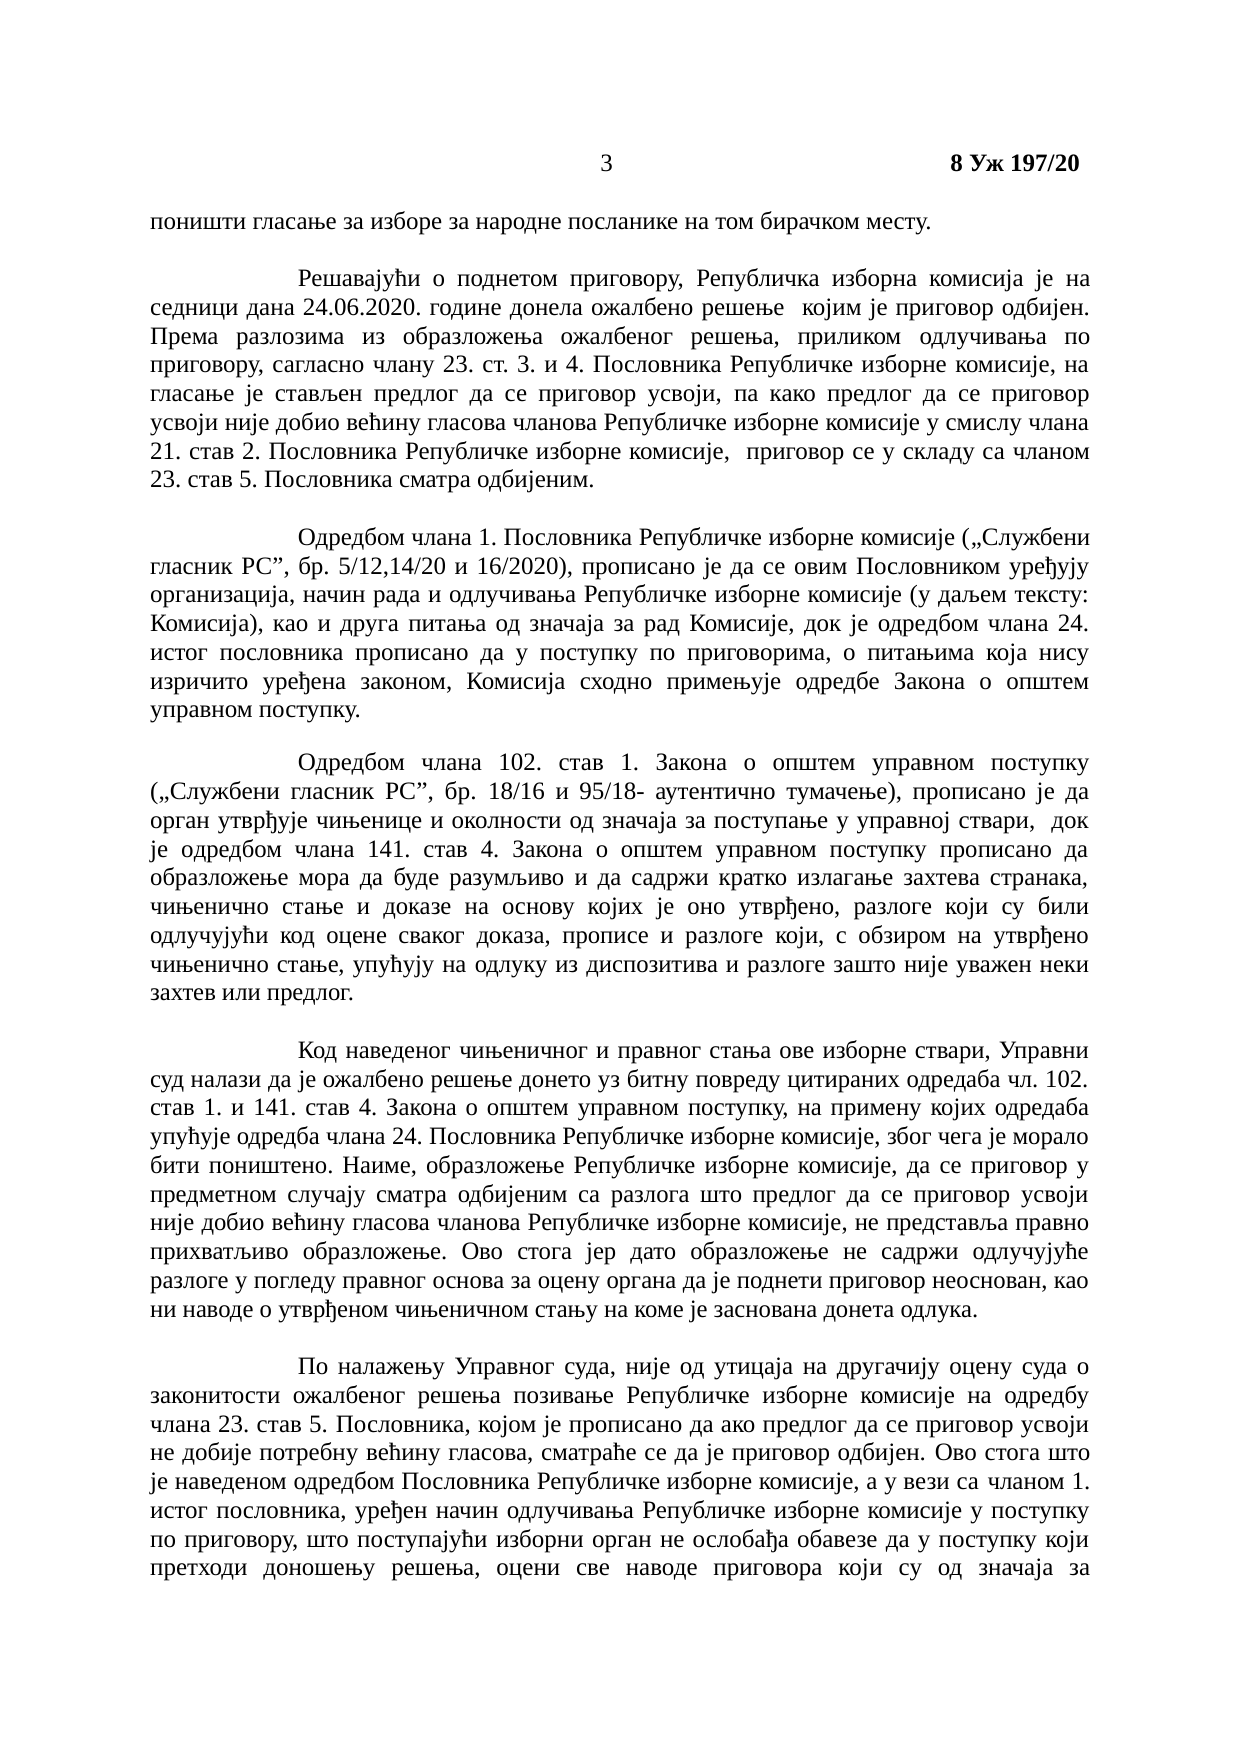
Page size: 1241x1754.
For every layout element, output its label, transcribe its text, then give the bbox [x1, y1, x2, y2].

text Код наведеног чињеничног и правног стања ове изборне ствари, Управни суд налази да је ожалбено решење донето уз битну повреду цитираних одредаба чл. 102. став 1. и 141. став 4. Закона о општем управном поступку, на примену којих одредаба упућује одредба члана 24. Пословника Републичке изборне комисије, због чега је морало бити поништено. Наиме, образложење Републичке изборне комисије, да се приговор у предметном случају сматра одбијеним са разлога што предлог да се приговор усвоји није добио већину гласова чланова Републичке изборне комисије, не представља правно прихватљиво образложење. Ово стога јер дато образложење не садржи одлучујуће разлоге у погледу правног основа за оцену органа да је поднети приговор неоснован, као ни наводе о утврђеном чињеничном стању на коме је заснована донета одлука. [150, 1035, 1090, 1322]
text По налажењу Управног суда, није од утицаја на другачију оцену суда о законитости ожалбеног решења позивање Републичке изборне комисије на одредбу члана 23. став 5. Пословника, којом је прописано да ако предлог да се приговор усвоји не добије потребну већину гласова, сматраће се да је приговор одбијен. Ово стога што је наведеном одредбом Пословника Републичке изборне комисије, а у вези са чланом 1. истог пословника, уређен начин одлучивања Републичке изборне комисије у поступку по приговору, што поступајући изборни орган не ослобађа обавезе да у поступку који претходи доношењу решења, оцени све наводе приговора који су од значаја за [150, 1351, 1090, 1581]
text Одредбом члана 102. став 1. Закона о општем управном поступку („Службени гласник РС”, бр. 18/16 и 95/18- аутентично тумачење), прописано је да орган утврђује чињенице и околности од значаја за поступање у управној ствари, док је одредбом члана 141. став 4. Закона о општем управном поступку прописано да образложење мора да буде разумљиво и да садржи кратко излагање захтева странака, чињенично стање и доказе на основу којих је оно утврђено, разлоге који су били одлучујући код оцене сваког доказа, прописе и разлоге који, с обзиром на утврђено чињенично стање, упућују на одлуку из диспозитива и разлоге зашто није уважен неки захтев или предлог. [150, 747, 1090, 1006]
text Решавајући о поднетом приговору, Републичка изборна комисија је на седници дана 24.06.2020. године донела ожалбено решење којим је приговор одбијен. Према разлозима из образложења ожалбеног решења, приликом одлучивања по приговору, сагласно члану 23. ст. 3. и 4. Пословника Републичке изборне комисије, на гласање је стављен предлог да се приговор усвоји, па како предлог да се приговор усвоји није добио већину гласова чланова Републичке изборне комисије у смислу члана 21. став 2. Пословника Републичке изборне комисије, приговор се у складу са чланом 23. став 5. Пословника сматра одбијеним. [150, 263, 1090, 493]
text Одредбом члана 1. Пословника Републичке изборне комисије („Службени гласник РС”, бр. 5/12,14/20 и 16/2020), прописано је да се овим Пословником уређују организација, начин рада и одлучивања Републичке изборне комисије (у даљем тексту: Комисија), као и друга питања од значаја за рад Комисије, док је одредбом члана 24. истог пословника прописано да у поступку по приговорима, о питањима која нису изричито уређена законом, Комисија сходно примењује одредбе Закона о општем управном поступку. [150, 522, 1090, 723]
text поништи гласање за изборе за народне посланике на том бирачком месту. [150, 206, 1090, 234]
